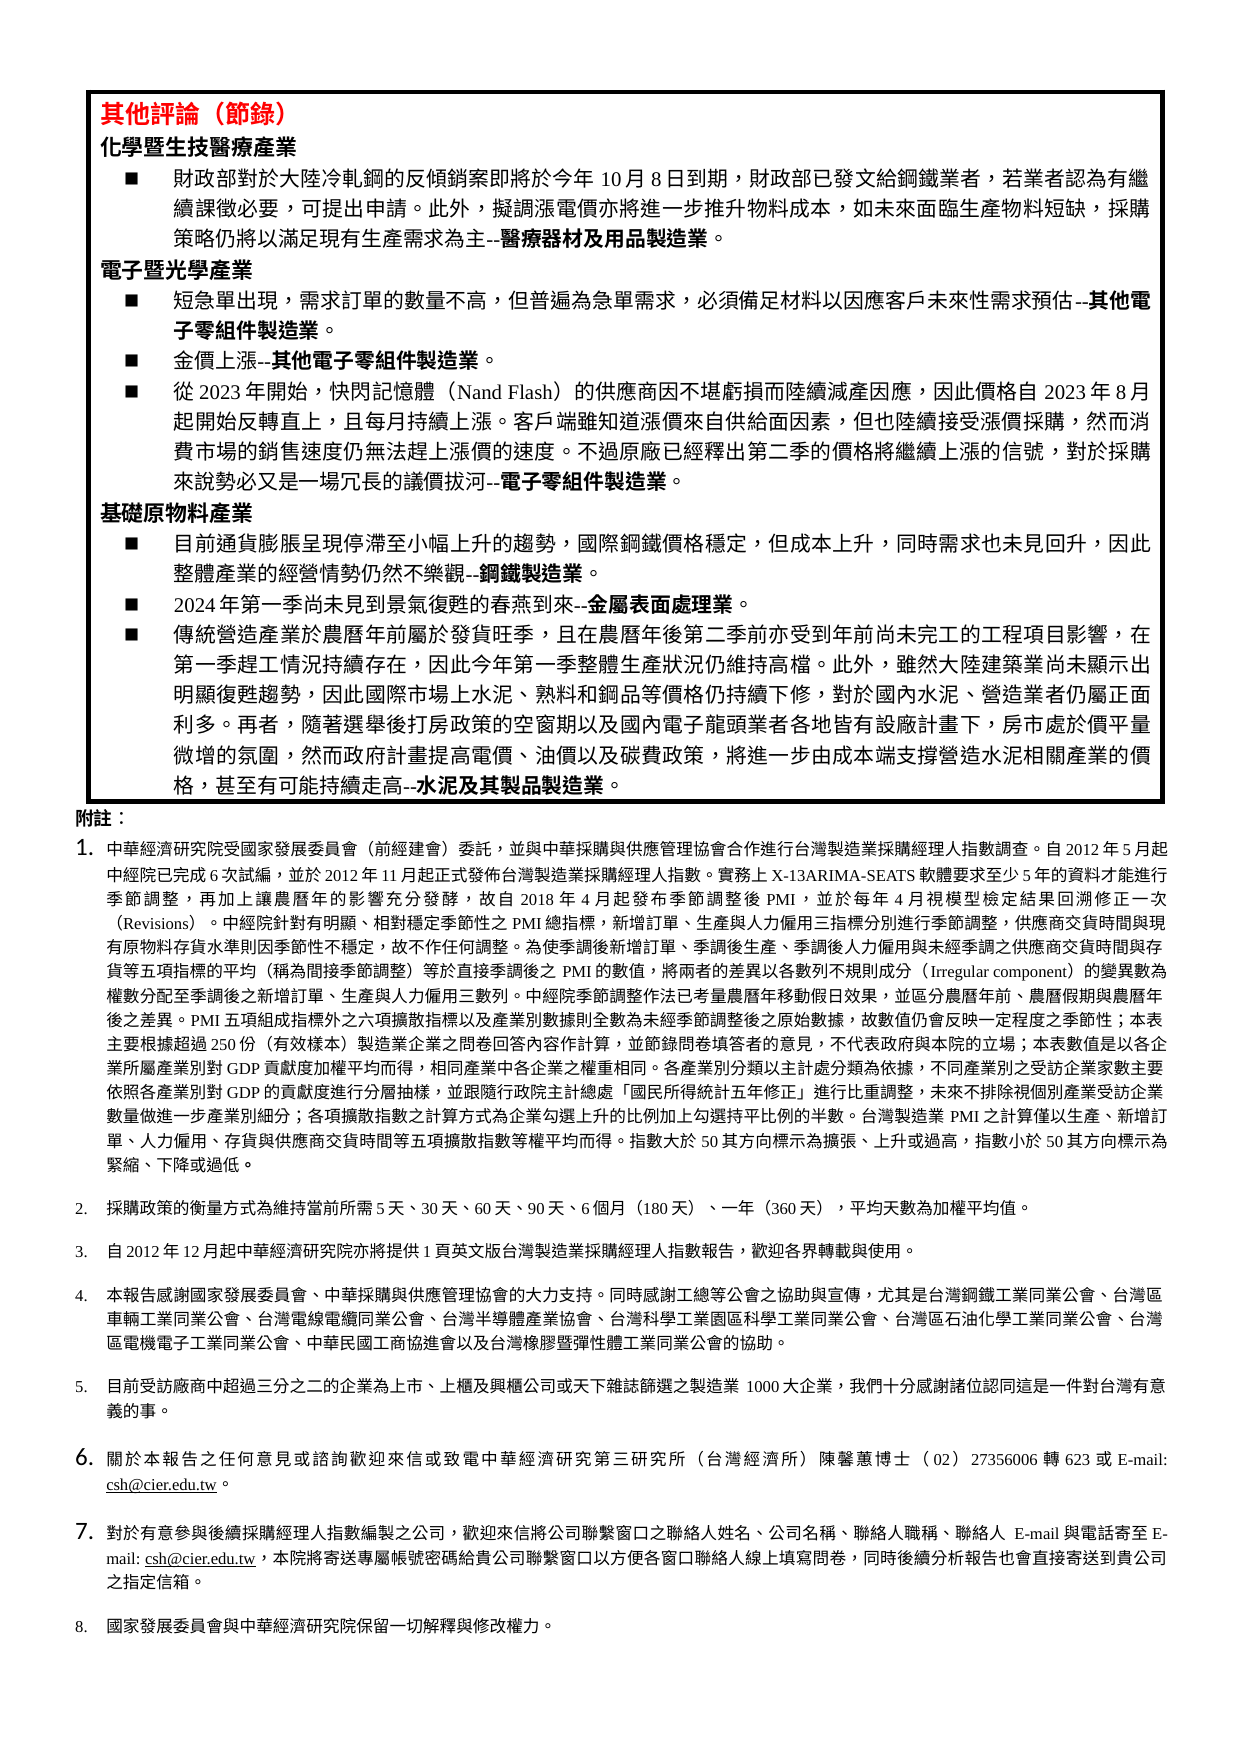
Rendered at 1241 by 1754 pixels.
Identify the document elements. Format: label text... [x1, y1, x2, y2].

list 本報告感謝國家發展委員會、中華採購與供應管理協會的大力支持。同時感謝工總等公會之協助與宣傳，尤其是台灣鋼鐡工業同業公會、台灣區車輛工業同業公會、台灣電線電纜同業公會、台灣半導體產業協會、台灣科學工業園區科學工業同業公會、台灣區石油化學工業同業公會、台灣區電機電子工業同業公會、中華民國工商協進會以及台灣橡膠暨彈性體工業同業公會的協助。 [75, 1282, 1168, 1354]
list 採購政策的衡量方式為維持當前所需5天、30天、60天、90天、6個月（180天）、一年（360天），平均天數為加權平均值。 [75, 1195, 1168, 1219]
list 國家發展委員會與中華經濟研究院保留一切解釋與修改權力。 [75, 1613, 1168, 1637]
list 中華經濟研究院受國家發展委員會（前經建會）委託，並與中華採購與供應管理協會合作進行台灣製造業採購經理人指數調查。自2012年5月起中經院已完成6次試編，並於2012年11月起正式發佈台灣製造業採購經理人指數。實務上X-13ARIMA-SEATS軟體要求至少5年的資料才能進行季節調整，再加上讓農曆年的影響充分發酵，故自2018年4月起發布季節調整後PMI，並於每年4月視模型檢定結果回溯修正一次（Revisions）。中經院針對有明顯、相對穩定季節性之PMI總指標，新增訂單、生產與人力僱用三指標分別進行季節調整，供應商交貨時間與現有原物料存貨水準則因季節性不穩定，故不作任何調整。為使季調後新增訂單、季調後生產、季調後人力僱用與未經季調之供應商交貨時間與存貨等五項指標的平均（稱為間接季節調整）等於直接季調後之PMI的數值，將兩者的差異以各數列不規則成分（Irregular component）的變異數為權數分配至季調後之新增訂單、生產與人力僱用三數列。中經院季節調整作法已考量農曆年移動假日效果，並區分農曆年前、農曆假期與農曆年後之差異。PMI五項組成指標外之六項擴散指標以及產業別數據則全數為未經季節調整後之原始數據，故數值仍會反映一定程度之季節性；本表主要根據超過250份（有效樣本）製造業企業之問卷回答內容作計算，並節錄問卷填答者的意見，不代表政府與本院的立場；本表數值是以各企業所屬產業別對GDP貢獻度加權平均而得，相同產業中各企業之權重相同。各產業別分類以主計處分類為依據，不同產業別之受訪企業家數主要依照各產業別對GDP的貢獻度進行分層抽樣，並跟隨行政院主計總處「國民所得統計五年修正」進行比重調整，未來不排除視個別產業受訪企業數量做進一步產業別細分；各項擴散指數之計算方式為企業勾選上升的比例加上勾選持平比例的半數。台灣製造業PMI之計算僅以生產、新增訂單、人力僱用、存貨與供應商交貨時間等五項擴散指數等權平均而得。指數大於50其方向標示為擴張、上升或過高，指數小於50其方向標示為緊縮、下降或過低。 [75, 831, 1168, 1176]
table_header 其他評論（節錄） 化學暨生技醫療產業 財政部對於大陸冷軋鋼的反傾銷案即將於今年10月8日到期，財政部已發文給鋼鐵業者，若業者認為有繼續課徵必要，可提出申請。此外，擬調漲電價亦將進一步推升物料成本，如未來面臨生產物料短缺，採購策略仍將以滿足現有生產需求為主--醫療器材及用品製造業。 電子暨光學產業 短急單出現，需求訂單的數量不高，但普遍為急單需求，必須備足材料以因應客戶未來性需求預估--其他電子零組件製造業。 金價上漲--其他電子零組件製造業。 從2023年開始，快閃記憶體（Nand Flash）的供應商因不堪虧損而陸續減產因應，因此價格自2023年8月起開始反轉直上，且每月持續上漲。客戶端雖知道漲價來自供給面因素，但也陸續接受漲價採購，然而消費市場的銷售速度仍無法趕上漲價的速度。不過原廠已經釋出第二季的價格將繼續上漲的信號，對於採購來說勢必又是一場冗長的議價拔河--電子零組件製造業。 基礎原物料產業 目前通貨膨脹呈現停滯至小幅上升的趨勢，國際鋼鐵價格穩定，但成本上升，同時需求也未見回升，因此整體產業的經營情勢仍然不樂觀--鋼鐵製造業。 2024年第一季尚未見到景氣復甦的春燕到來--金屬表面處理業。 傳統營造產業於農曆年前屬於發貨旺季，且在農曆年後第二季前亦受到年前尚未完工的工程項目影響，在第一季趕工情況持續存在，因此今年第一季整體生產狀況仍維持高檔。此外，雖然大陸建築業尚未顯示出明顯復甦趨勢，因此國際市場上水泥、熟料和鋼品等價格仍持續下修，對於國內水泥、營造業者仍屬正面利多。再者，隨著選舉後打房政策的空窗期以及國內電子龍頭業者各地皆有設廠計畫下，房市處於價平量微增的氛圍，然而政府計畫提高電價、油價以及碳費政策，將進一步由成本端支撐營造水泥相關產業的價格，甚至有可能持續走高--水泥及其製品製造業。 [91, 94, 1160, 799]
list 自2012年12月起中華經濟研究院亦將提供1頁英文版台灣製造業採購經理人指數報告，歡迎各界轉載與使用。 [75, 1238, 1168, 1263]
list 關於本報告之任何意見或諮詢歡迎來信或致電中華經濟研究第三研究所（台灣經濟所）陳馨蕙博士（02）27356006轉623或E-mail: csh@cier.edu.tw。 [75, 1441, 1168, 1496]
list 對於有意參與後續採購經理人指數編製之公司，歡迎來信將公司聯繫窗口之聯絡人姓名、公司名稱、聯絡人職稱、聯絡人E-mail與電話寄至E-mail: csh@cier.edu.tw，本院將寄送專屬帳號密碼給貴公司聯繫窗口以方便各窗口聯絡人線上填寫問卷，同時後續分析報告也會直接寄送到貴公司之指定信箱。 [75, 1515, 1168, 1594]
text 附註： [75, 804, 1227, 831]
list 目前受訪廠商中超過三分之二的企業為上市、上櫃及興櫃公司或天下雜誌篩選之製造業1000大企業，我們十分感謝諸位認同這是一件對台灣有意義的事。 [75, 1373, 1168, 1422]
